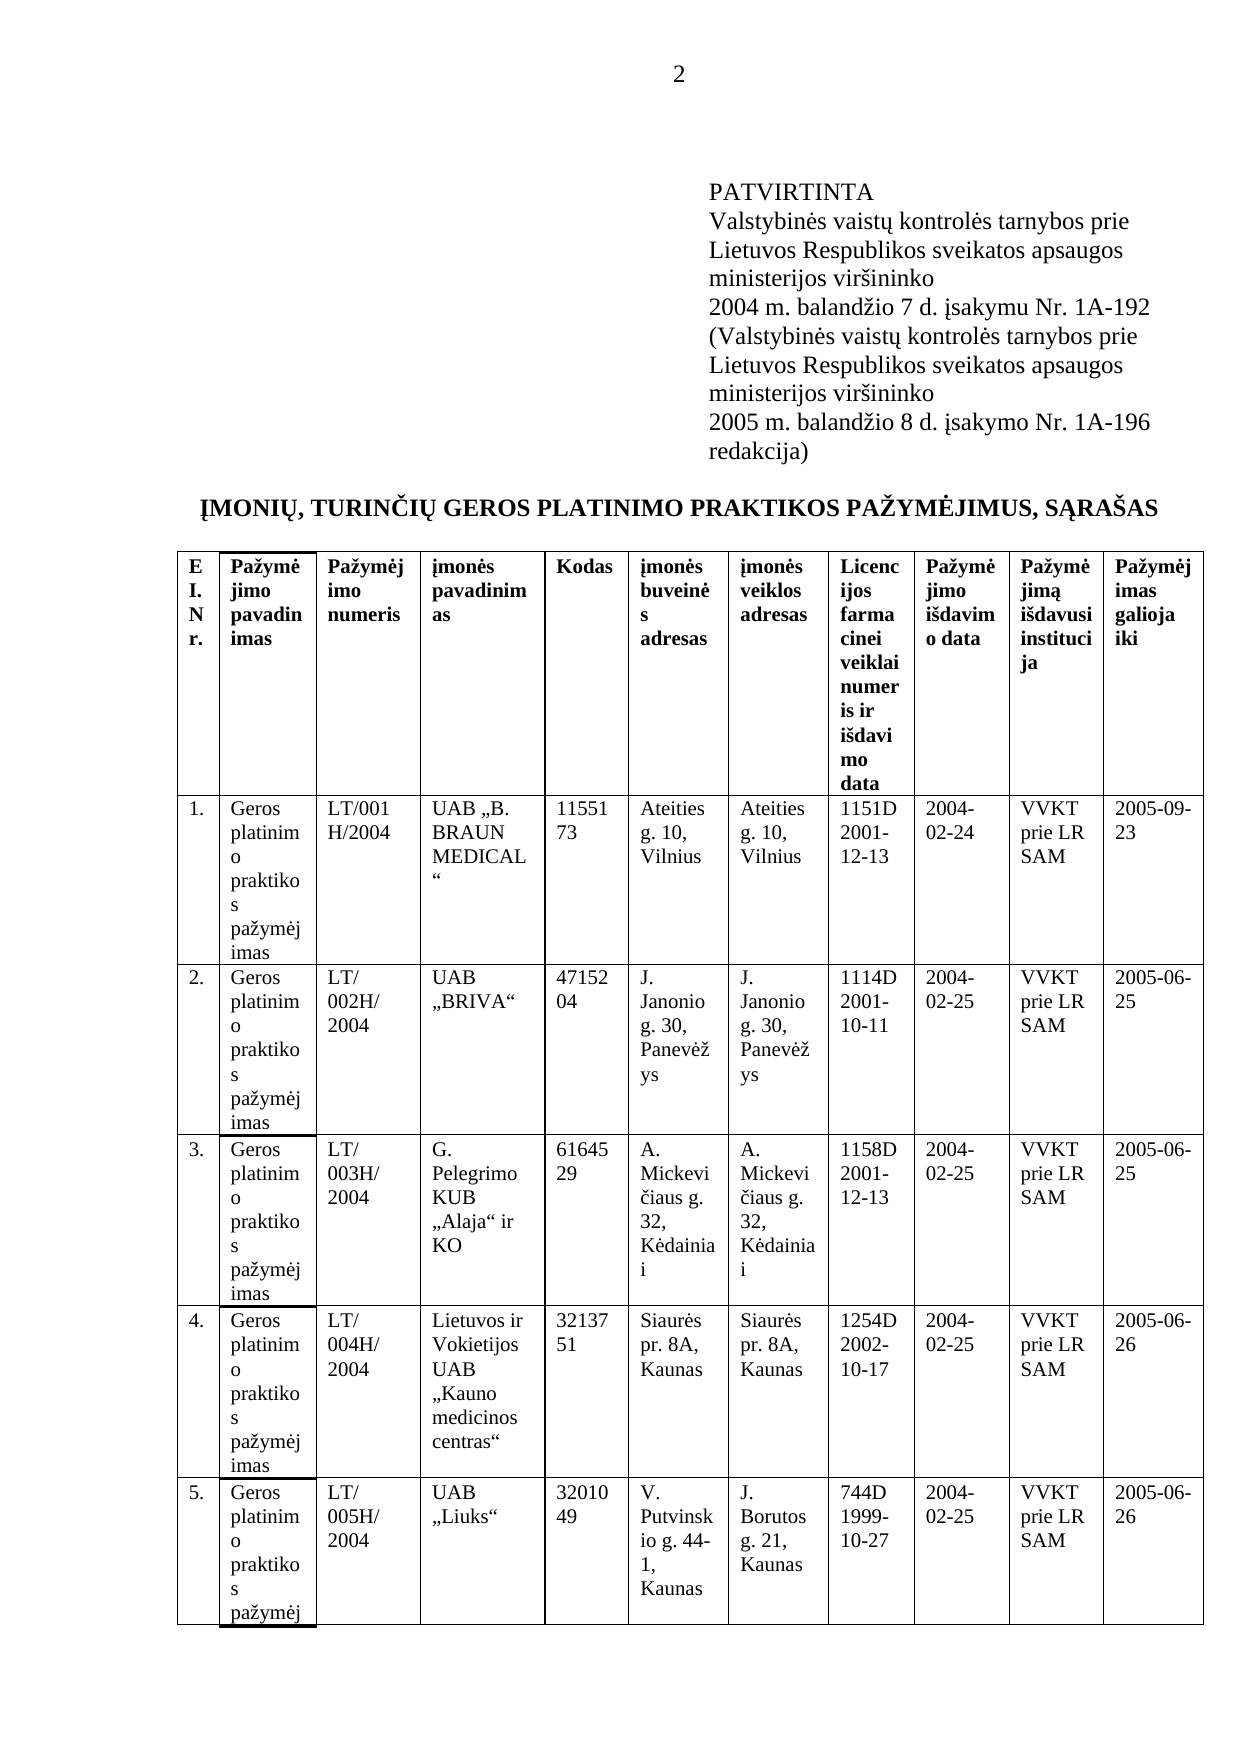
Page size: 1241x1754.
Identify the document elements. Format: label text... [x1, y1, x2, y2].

table_cell Geros platinimo praktikos pažymėj [220, 1480, 316, 1624]
table_cell 2005-06-26 [1104, 1478, 1203, 1624]
table_cell 1151D 2001-12-13 [829, 796, 914, 964]
table_cell 4. [178, 1306, 219, 1477]
table_cell V. Putvinskio g. 44-1, Kaunas [629, 1478, 728, 1624]
table_cell A. Mickevičiaus g. 32, Kėdainiai [629, 1135, 728, 1305]
table_cell UAB „BRIVA“ [421, 965, 544, 1134]
table_cell 5. [178, 1478, 219, 1624]
table_cell J. Borutos g. 21, Kaunas [729, 1478, 828, 1624]
table_header Pažymėjimas galioja iki [1104, 552, 1203, 795]
text 2004 m. balandžio 7 d. įsakymu Nr. 1A-192 [177, 292, 1181, 321]
table_cell LT/002H/2004 [317, 965, 420, 1134]
table_cell Geros platinimo praktikos pažymėjimas [220, 965, 316, 1134]
text redakcija) [177, 436, 1181, 465]
table_cell G. Pelegrimo KUB „Alaja“ ir KO [421, 1135, 544, 1305]
table_cell VVKT prie LR SAM [1010, 965, 1103, 1134]
table_cell LT/003H/2004 [317, 1135, 420, 1305]
table_cell Ateities g. 10, Vilnius [629, 796, 728, 964]
table_cell VVKT prie LR SAM [1010, 1478, 1103, 1624]
table_cell VVKT prie LR SAM [1010, 796, 1103, 964]
table_cell 3201049 [546, 1478, 628, 1624]
table_cell 2004-02-24 [915, 796, 1009, 964]
table_cell Geros platinimo praktikos pažymėjimas [220, 1308, 316, 1477]
table_header Licencijos farmacinei veiklai numeris ir išdavimo data [829, 552, 914, 795]
table_header įmonės veiklos adresas [729, 552, 828, 795]
table_cell J. Janonio g. 30, Panevėžys [729, 965, 828, 1134]
text PATVIRTINTA [709, 177, 1181, 206]
table_cell 6164529 [546, 1135, 628, 1305]
table_cell UAB „Liuks“ [421, 1478, 544, 1624]
table_cell 1114D 2001-10-11 [829, 965, 914, 1134]
table_cell Siaurės pr. 8A, Kaunas [729, 1306, 828, 1477]
table_cell 1. [178, 796, 219, 964]
table_cell VVKT prie LR SAM [1010, 1135, 1103, 1305]
table_cell 2005-09-23 [1104, 796, 1203, 964]
table_cell LT/004H/2004 [317, 1306, 420, 1477]
table_cell VVKT prie LR SAM [1010, 1306, 1103, 1477]
table_header Pažymėjimo pavadinimas [220, 554, 316, 795]
table_header Pažymėjimo išdavimo data [915, 552, 1009, 795]
table_cell LT/001 H/2004 [317, 796, 420, 964]
table_cell LT/005H/2004 [317, 1478, 420, 1624]
table_cell 744D 1999-10-27 [829, 1478, 914, 1624]
table_cell 2. [178, 965, 219, 1134]
table_cell 2004-02-25 [915, 965, 1009, 1134]
table_cell 2005-06-25 [1104, 1135, 1203, 1305]
table_cell 2005-06-26 [1104, 1306, 1203, 1477]
text Valstybinės vaistų kontrolės tarnybos prie [177, 206, 1181, 235]
table_cell 1254D 2002-10-17 [829, 1306, 914, 1477]
table_cell 2005-06-25 [1104, 965, 1203, 1134]
table_cell Geros platinimo praktikos pažymėjimas [220, 796, 316, 964]
text Lietuvos Respublikos sveikatos apsaugos [177, 350, 1181, 378]
table_header Pažymėjimą išdavusi institucija [1010, 552, 1103, 795]
text ministerijos viršininko [177, 378, 1181, 407]
text Lietuvos Respublikos sveikatos apsaugos [177, 235, 1181, 263]
table_cell Ateities g. 10, Vilnius [729, 796, 828, 964]
text (Valstybinės vaistų kontrolės tarnybos prie [177, 321, 1181, 350]
table_cell Siaurės pr. 8A, Kaunas [629, 1306, 728, 1477]
table_header įmonės pavadinimas [421, 552, 544, 795]
table_cell UAB „B. BRAUN MEDICAL“ [421, 796, 544, 964]
table_header įmonės buveinės adresas [629, 552, 728, 795]
table_cell A. Mickevičiaus g. 32, Kėdainiai [729, 1135, 828, 1305]
table_cell 3. [178, 1135, 219, 1305]
table_header Pažymėjimo numeris [317, 552, 420, 795]
table_cell 1158D 2001-12-13 [829, 1135, 914, 1305]
table_cell J. Janonio g. 30, Panevėžys [629, 965, 728, 1134]
table_cell 1155173 [546, 796, 628, 964]
table_cell 2004-02-25 [915, 1478, 1009, 1624]
text 2005 m. balandžio 8 d. įsakymo Nr. 1A-196 [177, 407, 1181, 436]
table_cell Lietuvos ir Vokietijos UAB „Kauno medicinos centras“ [421, 1306, 544, 1477]
text ministerijos viršininko [177, 263, 1181, 292]
table_cell 2004-02-25 [915, 1135, 1009, 1305]
text ĮMONIŲ, TURINČIŲ GEROS PLATINIMO PRAKTIKOS PAŽYMĖJIMUS, SĄRAŠAS [177, 493, 1181, 522]
table_header Kodas [546, 552, 628, 795]
table_cell Geros platinimo praktikos pažymėjimas [220, 1137, 316, 1305]
table_cell 2004-02-25 [915, 1306, 1009, 1477]
table_cell 3213751 [546, 1306, 628, 1477]
table_header EI. Nr. [178, 552, 219, 795]
table_cell 4715204 [546, 965, 628, 1134]
